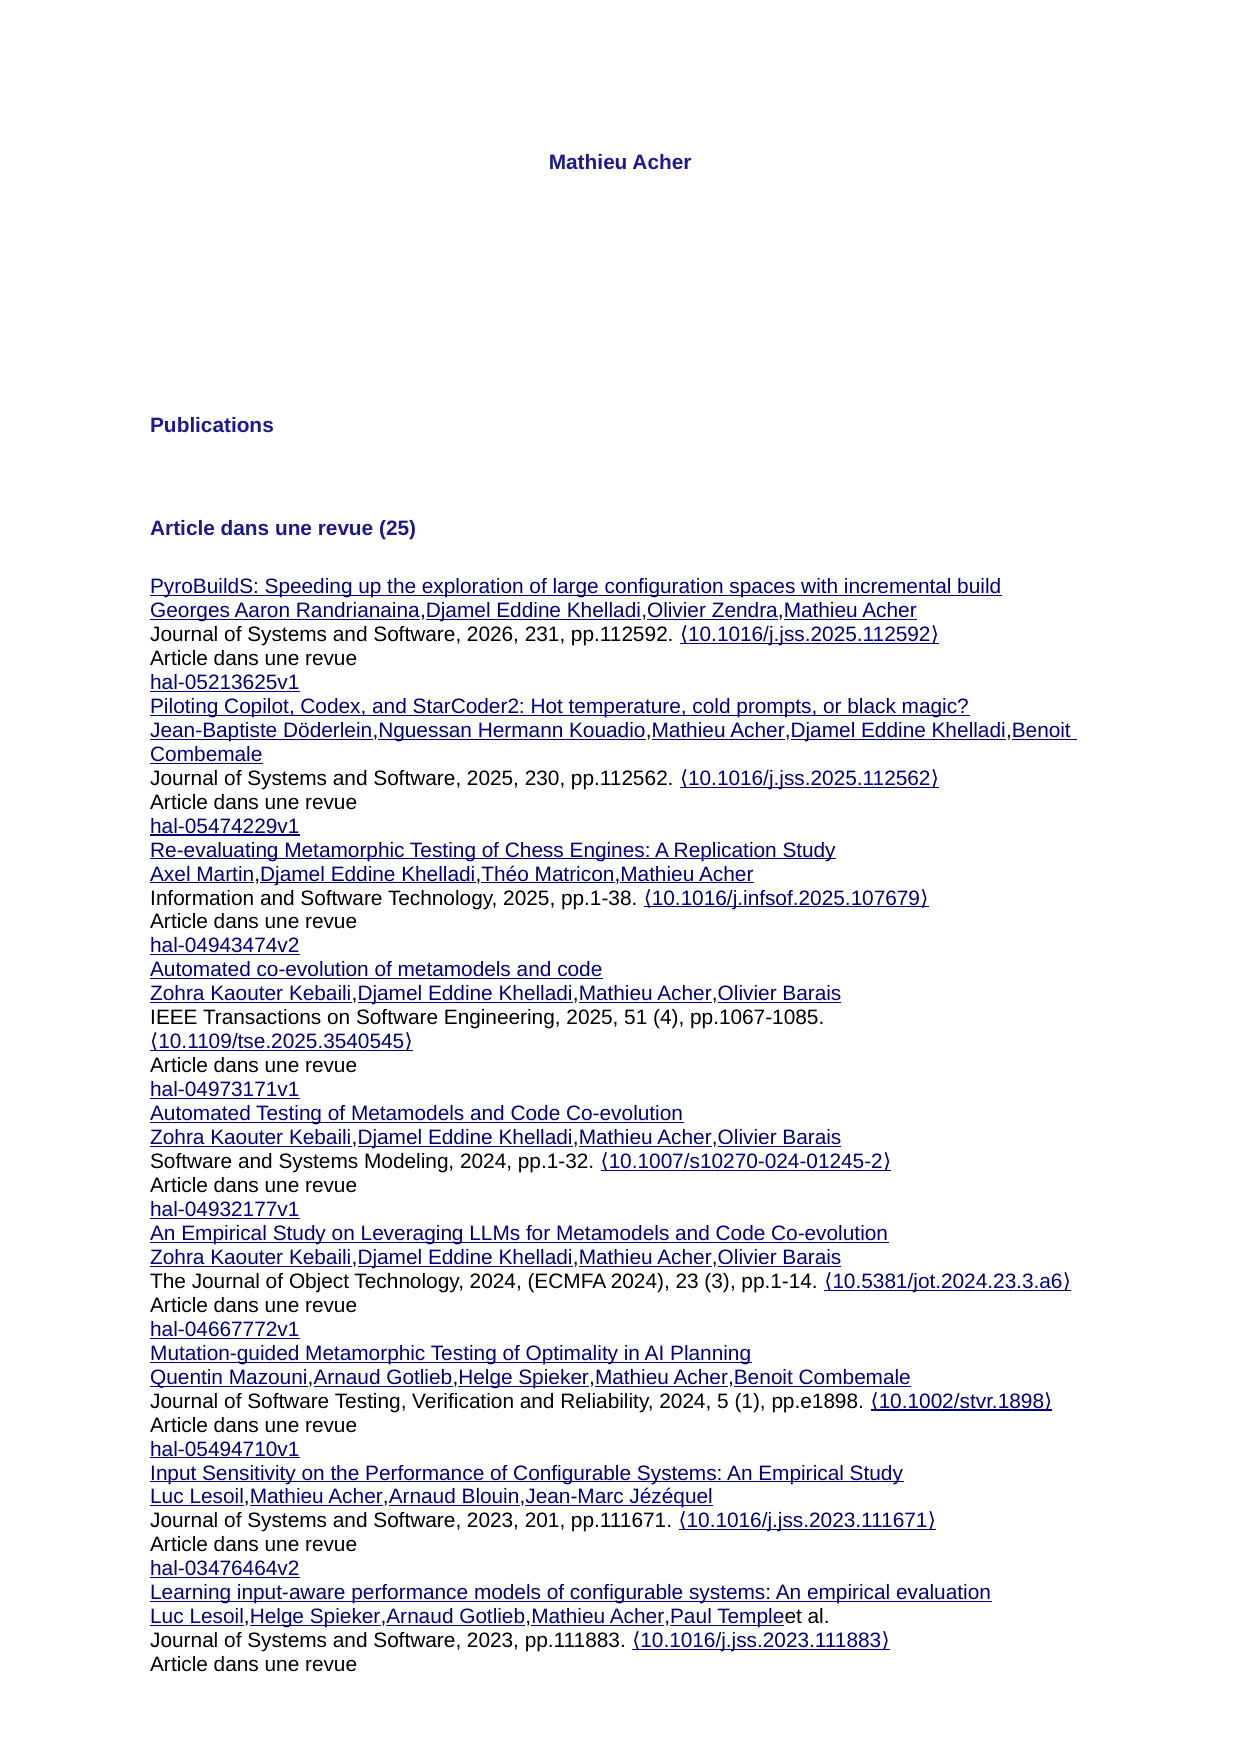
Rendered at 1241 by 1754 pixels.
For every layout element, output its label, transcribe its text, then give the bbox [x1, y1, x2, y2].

table_cell Re-evaluating Metamorphic Testing of Chess Engines: A Replication Study Axel Martin,Djamel Eddine Khelladi,Théo Matricon,Mathieu Acher Information and Software Technology, 2025, pp.1-38. ⟨10.1016/j.infsof.2025.107679⟩ Article dans une revue hal-04943474v2 [150, 838, 1090, 957]
subtitle Mathieu Acher [150, 150, 1090, 174]
table_cell Input Sensitivity on the Performance of Configurable Systems: An Empirical Study Luc Lesoil,Mathieu Acher,Arnaud Blouin,Jean-Marc Jézéquel Journal of Systems and Software, 2023, 201, pp.111671. ⟨10.1016/j.jss.2023.111671⟩ Article dans une revue hal-03476464v2 [150, 1460, 1090, 1580]
subtitle Publications [150, 412, 1090, 436]
table_cell Learning input-aware performance models of configurable systems: An empirical evaluation Luc Lesoil,Helge Spieker,Arnaud Gotlieb,Mathieu Acher,Paul Templeet al. Journal of Systems and Software, 2023, pp.111883. ⟨10.1016/j.jss.2023.111883⟩ Article dans une revue [150, 1580, 1090, 1676]
table_cell Automated co-evolution of metamodels and code Zohra Kaouter Kebaili,Djamel Eddine Khelladi,Mathieu Acher,Olivier Barais IEEE Transactions on Software Engineering, 2025, 51 (4), pp.1067-1085. ⟨10.1109/tse.2025.3540545⟩ Article dans une revue hal-04973171v1 [150, 957, 1090, 1101]
table_cell Automated Testing of Metamodels and Code Co-evolution Zohra Kaouter Kebaili,Djamel Eddine Khelladi,Mathieu Acher,Olivier Barais Software and Systems Modeling, 2024, pp.1-32. ⟨10.1007/s10270-024-01245-2⟩ Article dans une revue hal-04932177v1 [150, 1101, 1090, 1221]
subtitle Article dans une revue (25) [150, 516, 1090, 539]
table_cell Mutation-guided Metamorphic Testing of Optimality in AI Planning Quentin Mazouni,Arnaud Gotlieb,Helge Spieker,Mathieu Acher,Benoit Combemale Journal of Software Testing, Verification and Reliability, 2024, 5 (1), pp.e1898. ⟨10.1002/stvr.1898⟩ Article dans une revue hal-05494710v1 [150, 1341, 1090, 1460]
table_cell An Empirical Study on Leveraging LLMs for Metamodels and Code Co-evolution Zohra Kaouter Kebaili,Djamel Eddine Khelladi,Mathieu Acher,Olivier Barais The Journal of Object Technology, 2024, (ECMFA 2024), 23 (3), pp.1-14. ⟨10.5381/jot.2024.23.3.a6⟩ Article dans une revue hal-04667772v1 [150, 1221, 1090, 1341]
table_header PyroBuildS: Speeding up the exploration of large configuration spaces with incremental build Georges Aaron Randrianaina,Djamel Eddine Khelladi,Olivier Zendra,Mathieu Acher Journal of Systems and Software, 2026, 231, pp.112592. ⟨10.1016/j.jss.2025.112592⟩ Article dans une revue hal-05213625v1 [150, 574, 1090, 694]
table_cell Piloting Copilot, Codex, and StarCoder2: Hot temperature, cold prompts, or black magic? Jean-Baptiste Döderlein,Nguessan Hermann Kouadio,Mathieu Acher,Djamel Eddine Khelladi,Benoit Combemale Journal of Systems and Software, 2025, 230, pp.112562. ⟨10.1016/j.jss.2025.112562⟩ Article dans une revue hal-05474229v1 [150, 694, 1090, 837]
